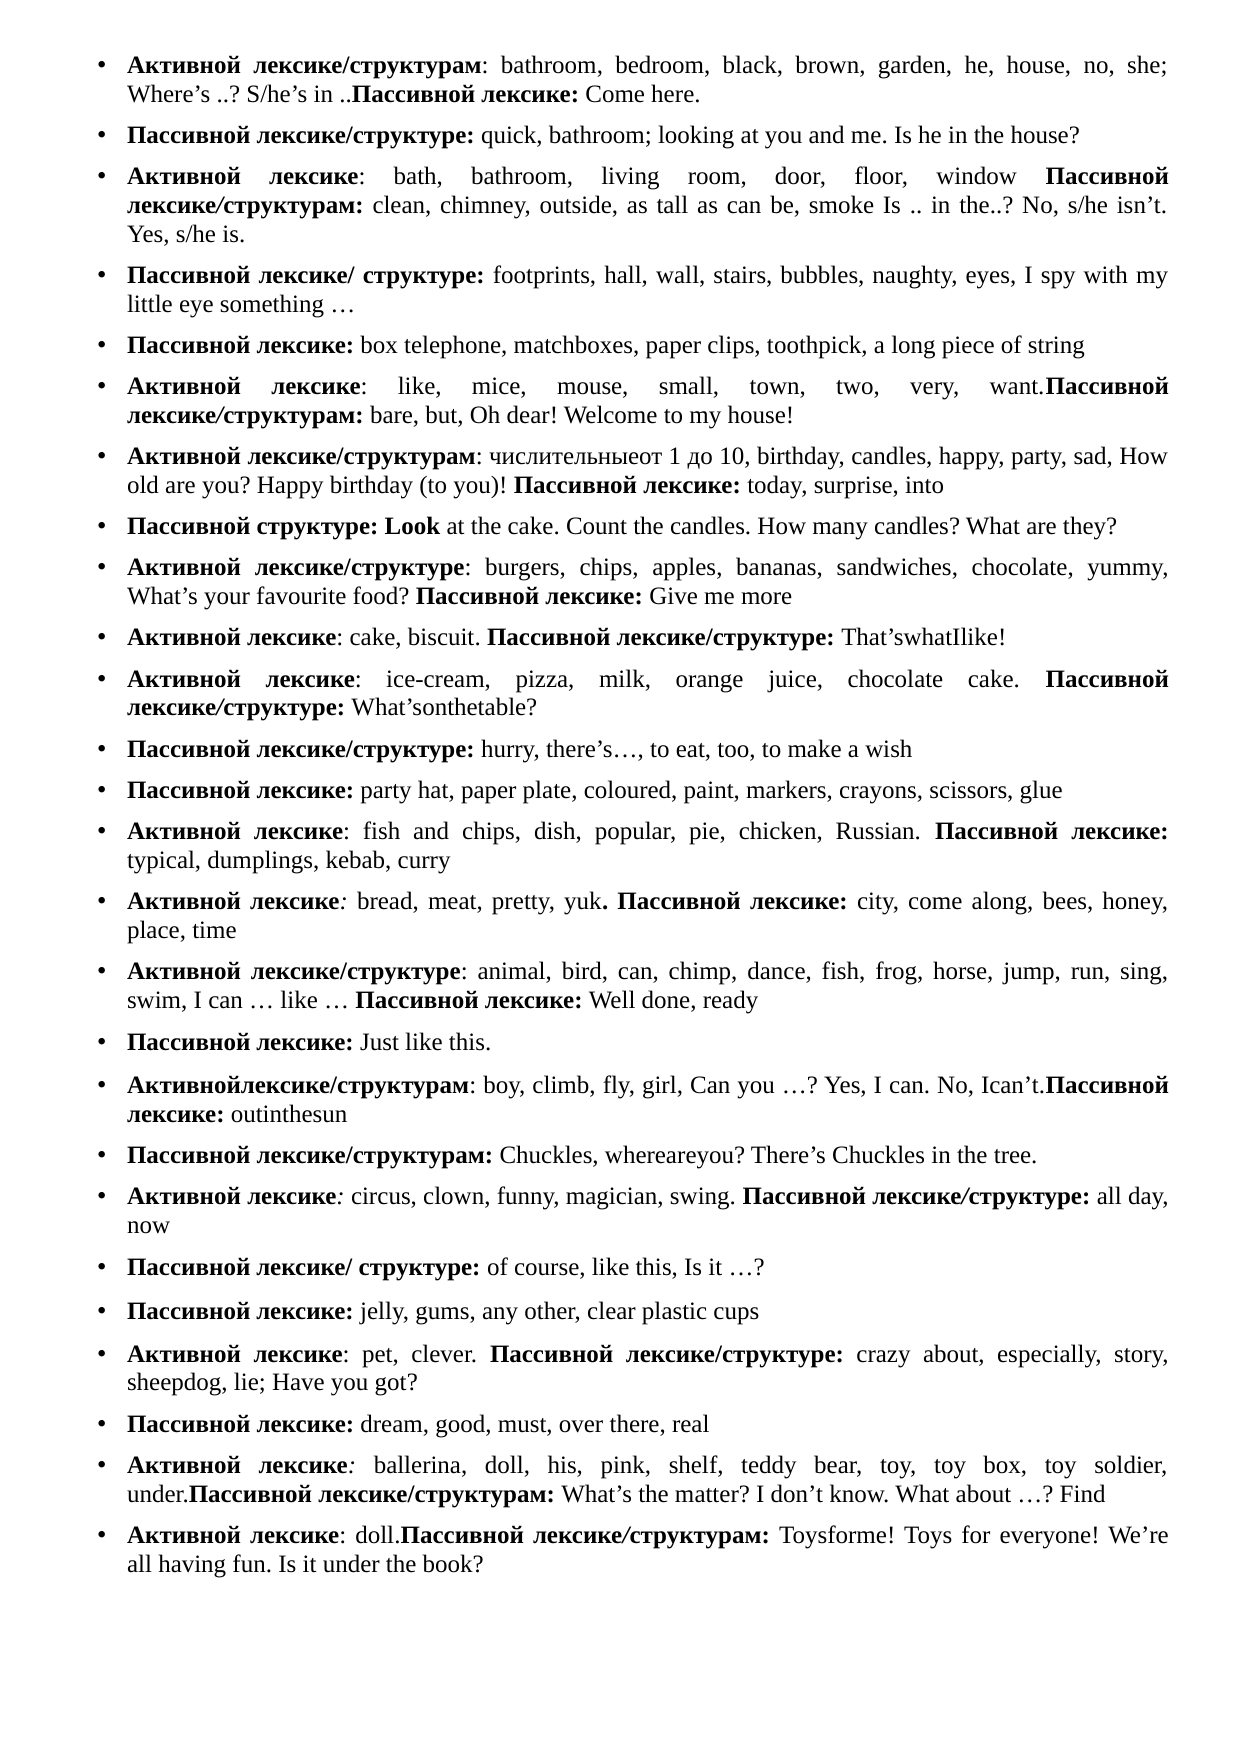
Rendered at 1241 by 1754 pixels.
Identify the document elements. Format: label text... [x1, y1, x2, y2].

list Активной лексике: bread, meat, pretty, yuk. Пассивной лексике: city, come along, bees, honey, place, time [97, 886, 1169, 944]
list Активной лексике/структуре: burgers, chips, apples, bananas, sandwiches, chocolate, yummy, What’s your favourite food? Пассивной лексике: Give me more [97, 552, 1169, 610]
list Пассивной лексике: box telephone, matchboxes, paper clips, toothpick, a long piece of string [97, 330, 1169, 359]
list Пассивной лексике: party hat, paper plate, coloured, paint, markers, crayons, scissors, glue [97, 775, 1169, 804]
list Активной лексике: bath, bathroom, living room, door, floor, window Пассивной лексике/структурам: clean, chimney, outside, as tall as can be, smoke Is .. in the..? No, s/he isn’t. Yes, s/he is. [97, 161, 1169, 247]
list Активной лексике: circus, clown, funny, magician, swing. Пассивной лексике/структуре: all day, now [97, 1181, 1169, 1239]
list Активной лексике: fish and chips, dish, popular, pie, chicken, Russian. Пассивной лексике: typical, dumplings, kebab, curry [97, 816, 1169, 874]
list Активной лексике: doll.Пассивной лексике/структурам: Toysforme! Toys for everyone! We’re all having fun. Is it under the book? [97, 1520, 1169, 1577]
list Активной лексике: ice-cream, pizza, milk, orange juice, chocolate cake. Пассивной лексике/структуре: What’sonthetable? [97, 664, 1169, 721]
list Активной лексике: pet, clever. Пассивной лексике/структуре: crazy about, especially, story, sheepdog, lie; Have you got? [97, 1339, 1169, 1396]
list Пассивной лексике/структуре: hurry, there’s…, to eat, too, to make a wish [97, 734, 1169, 762]
list Пассивной лексике/структурам: Chuckles, whereareyou? There’s Chuckles in the tree. [97, 1140, 1169, 1169]
list Пассивной структуре: Look at the cake. Count the candles. How many candles? What are they? [97, 511, 1169, 540]
list Пассивной лексике/ структуре: footprints, hall, wall, stairs, bubbles, naughty, eyes, I spy with my little eye something … [97, 260, 1169, 317]
list Активной лексике: ballerina, doll, his, pink, shelf, teddy bear, toy, toy box, toy soldier, under.Пассивной лексике/структурам: What’s the matter? I don’t know. What about …? Find [97, 1450, 1169, 1507]
list Активной лексике: like, mice, mouse, small, town, two, very, want.Пассивной лексике/структурам: bare, but, Oh dear! Welcome to my house! [97, 371, 1169, 429]
list Активной лексике/структурам: числительныеот 1 до 10, birthday, candles, happy, party, sad, How old are you? Happy birthday (to you)! Пассивной лексике: today, surprise, into [97, 441, 1169, 499]
list Пассивной лексике/структуре: quick, bathroom; looking at you and me. Is he in the house? [97, 120, 1169, 149]
list Активнойлексике/структурам: boy, climb, fly, girl, Can you …? Yes, I can. No, Ican’t.Пассивной лексике: outinthesun [97, 1070, 1169, 1127]
list Активной лексике/структурам: bathroom, bedroom, black, brown, garden, he, house, no, she; Where’s ..? S/he’s in ..Пассивной лексике: Come here. [97, 50, 1169, 107]
list Пассивной лексике: Just like this. [97, 1026, 1169, 1057]
list Пассивной лексике/ структуре: of course, like this, Is it …? [97, 1251, 1169, 1282]
list Активной лексике: cake, biscuit. Пассивной лексике/структуре: That’swhatIlike! [97, 622, 1169, 651]
list Активной лексике/структуре: animal, bird, can, chimp, dance, fish, frog, horse, jump, run, sing, swim, I can … like … Пассивной лексике: Well done, ready [97, 956, 1169, 1014]
list Пассивной лексике: jelly, gums, any other, clear plastic cups [97, 1295, 1169, 1326]
list Пассивной лексике: dream, good, must, over there, real [97, 1409, 1169, 1437]
